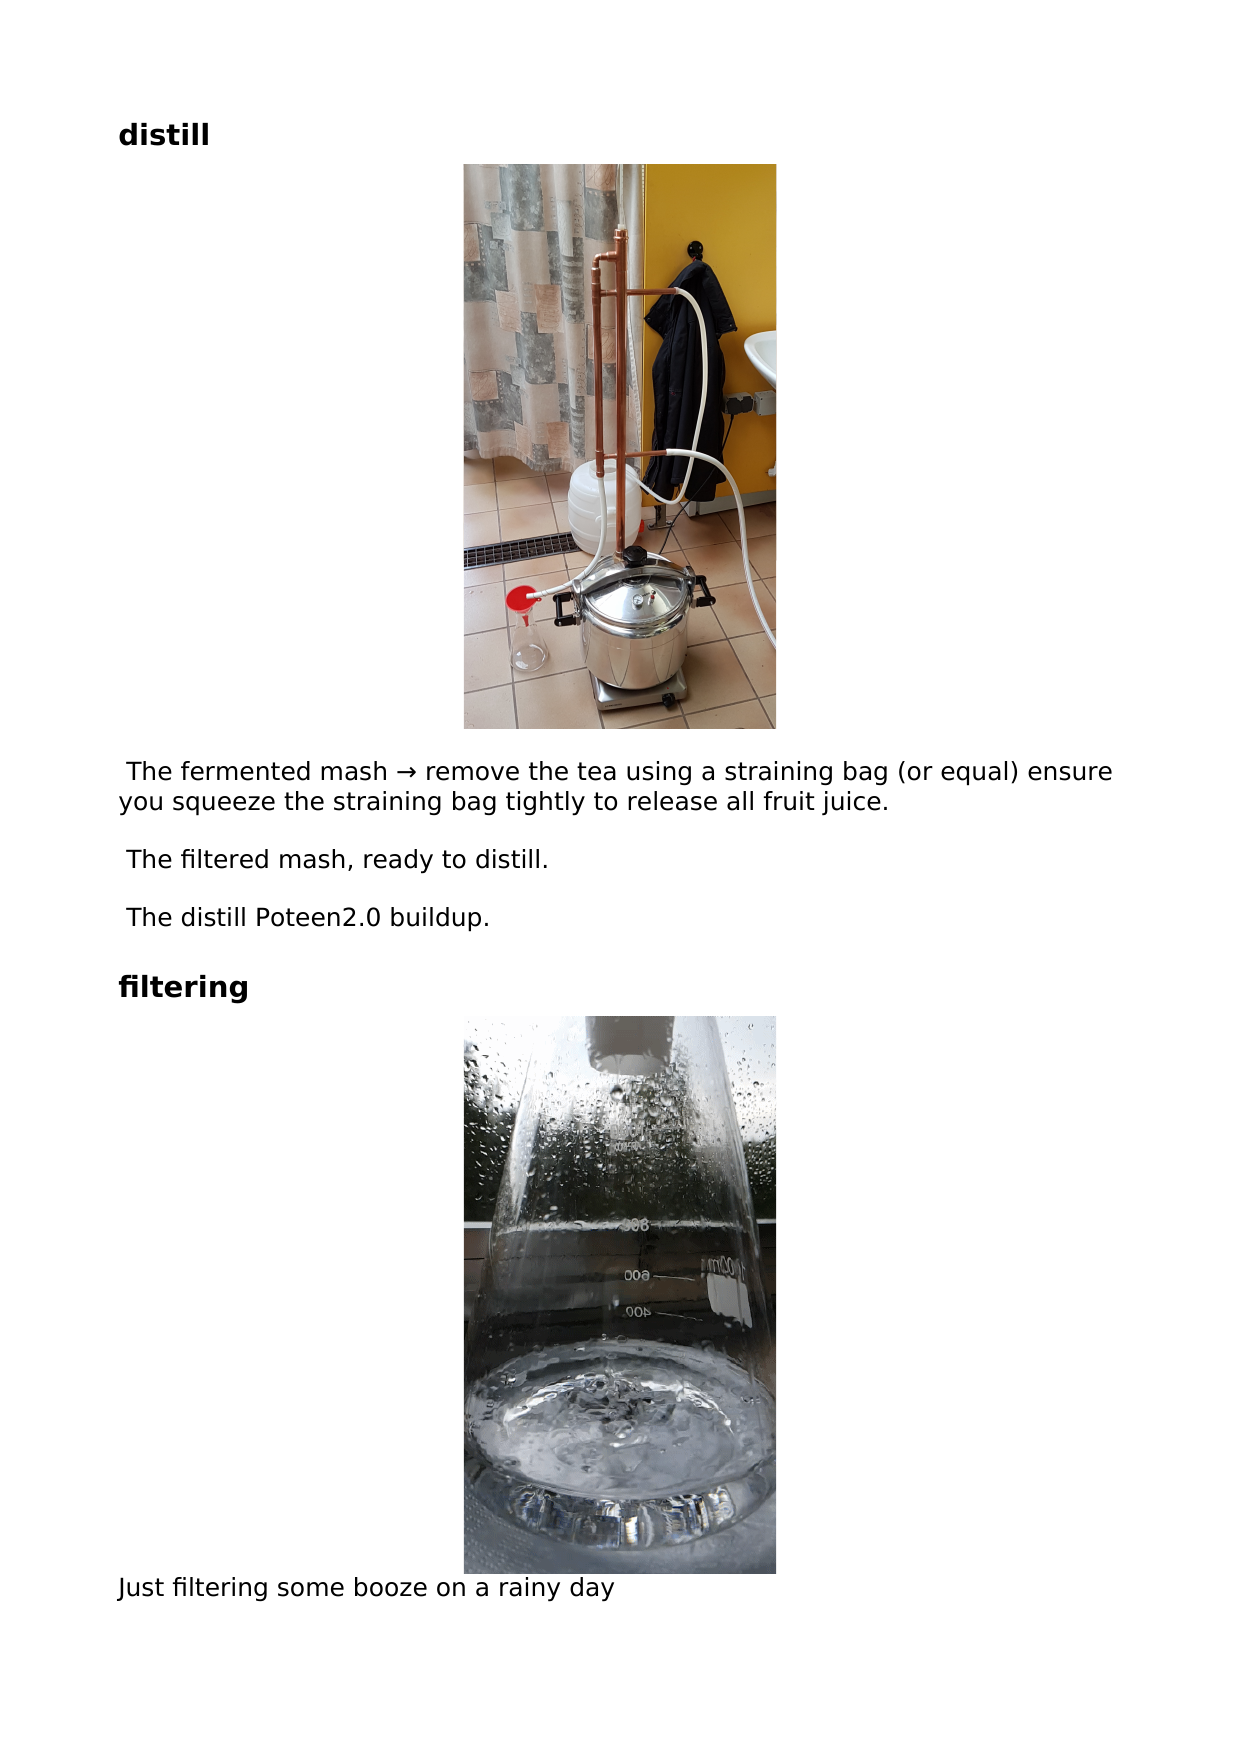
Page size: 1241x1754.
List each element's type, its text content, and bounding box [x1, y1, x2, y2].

subtitle distill [118, 118, 1122, 152]
subtitle filtering [118, 970, 1122, 1004]
picture [463, 1016, 777, 1574]
text The fermented mash → remove the tea using a straining bag (or equal) ensure you squeeze the straining bag tightly to release all fruit juice. The filtered mash, ready to distill. The distill Poteen2.0 buildup. [118, 164, 1122, 932]
picture [463, 164, 777, 729]
text Just filtering some booze on a rainy day [118, 1016, 1122, 1603]
